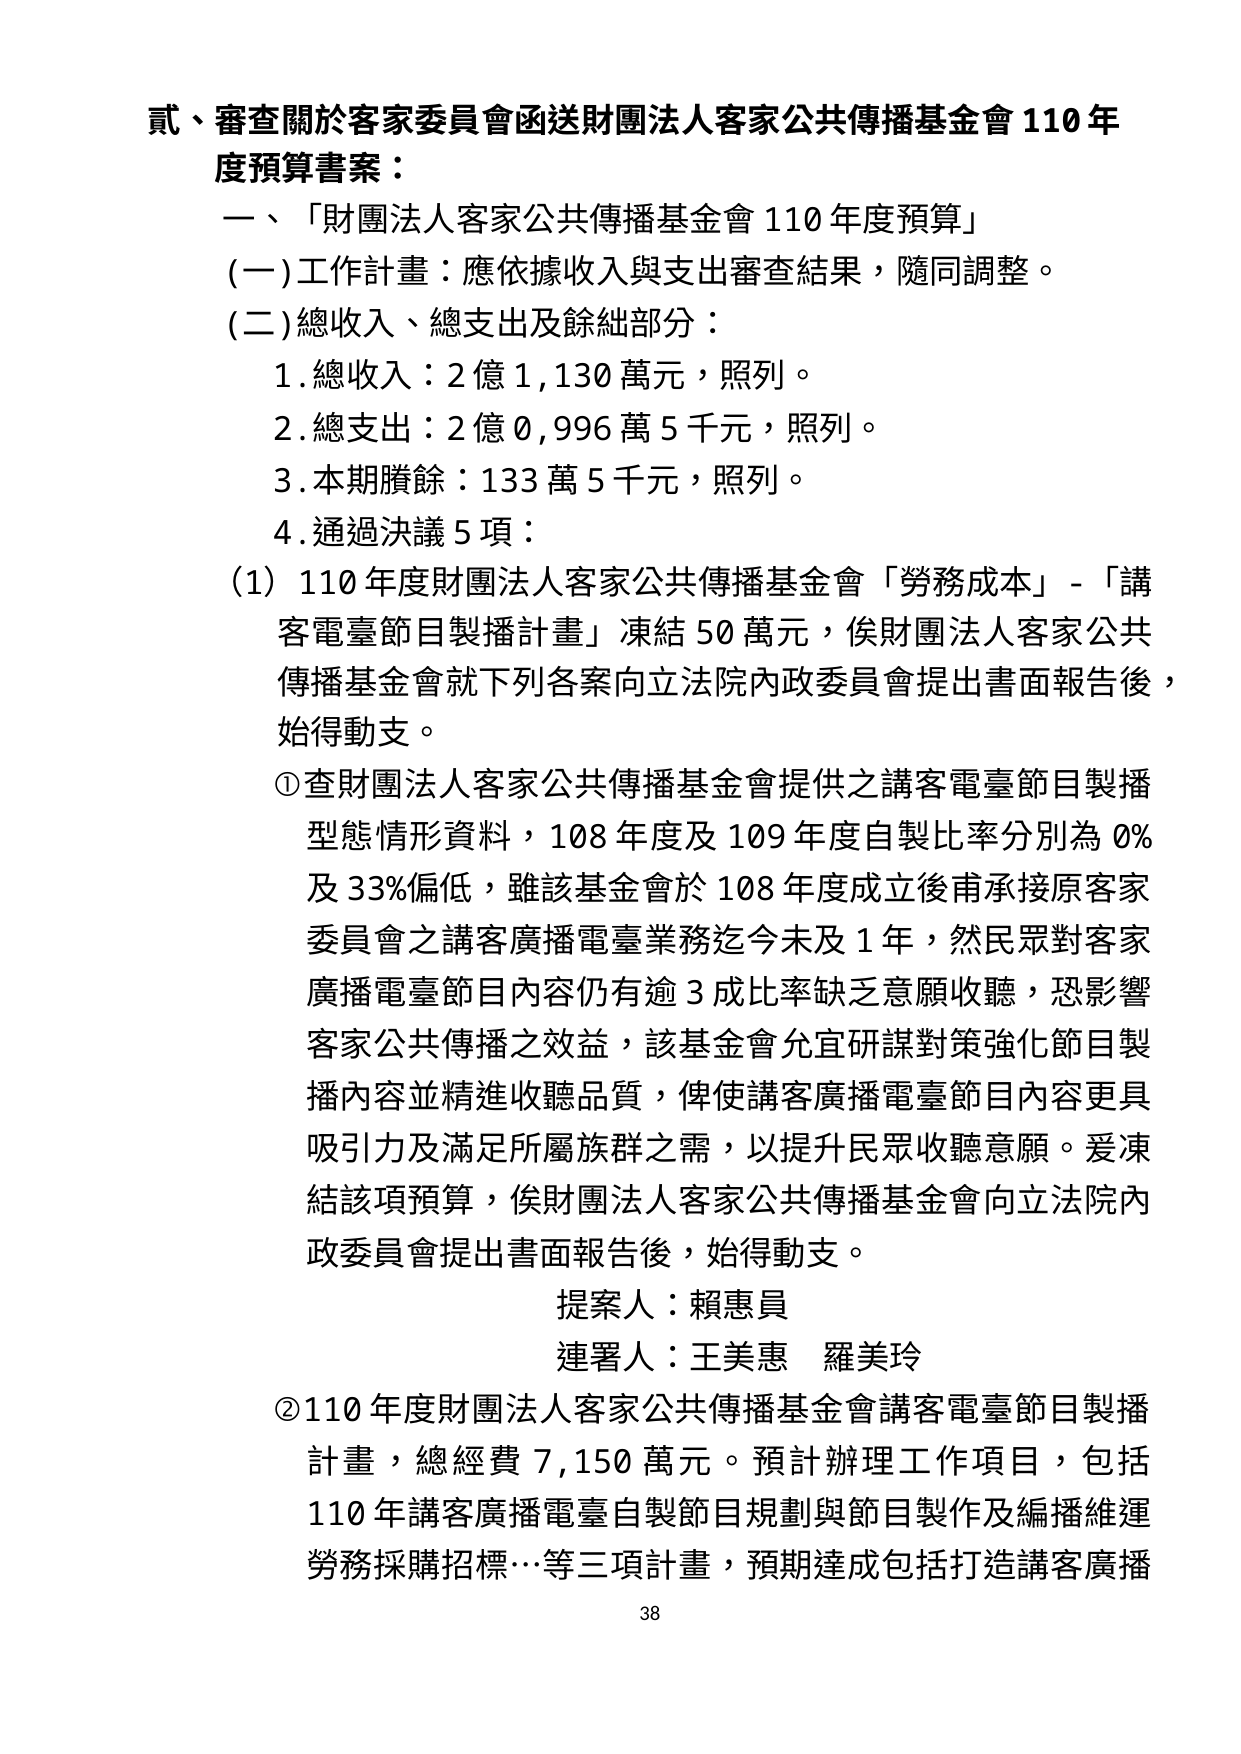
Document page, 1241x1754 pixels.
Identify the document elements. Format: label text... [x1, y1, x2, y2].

text 3.本期賸餘：133萬5千元，照列。 [272, 450, 1152, 502]
text 4.通過決議5項： [272, 502, 1152, 554]
text 1.總收入：2億1,130萬元，照列。 [272, 346, 1152, 398]
text 查財團法人客家公共傳播基金會提供之講客電臺節目製播型態情形資料，108年度及109年度自製比率分別為0%及33%偏低，雖該基金會於108年度成立後甫承接原客家委員會之講客廣播電臺業務迄今未及1年，然民眾對客家廣播電臺節目內容仍有逾3成比率缺乏意願收聽，恐影響客家公共傳播之效益，該基金會允宜研謀對策強化節目製播內容並精進收聽品質，俾使講客廣播電臺節目內容更具吸引力及滿足所屬族群之需，以提升民眾收聽意願。爰凍結該項預算，俟財團法人客家公共傳播基金會向立法院內政委員會提出書面報告後，始得動支。 [272, 754, 1152, 1275]
text （1）110年度財團法人客家公共傳播基金會「勞務成本」-「講客電臺節目製播計畫」凍結50萬元，俟財團法人客家公共傳播基金會就下列各案向立法院內政委員會提出書面報告後，始得動支。 [210, 554, 1153, 754]
text (一)工作計畫：應依據收入與支出審查結果，隨同調整。 [223, 242, 1152, 294]
text 110年度財團法人客家公共傳播基金會講客電臺節目製播計畫，總經費7,150萬元。預計辦理工作項目，包括110年講客廣播電臺自製節目規劃與節目製作及編播維運勞務採購招標…等三項計畫，預期達成包括打造講客廣播 [272, 1379, 1152, 1588]
text 一、「財團法人客家公共傳播基金會110年度預算」 [223, 190, 1152, 242]
text 2.總支出：2億0,996萬5千元，照列。 [272, 398, 1152, 450]
text (二)總收入、總支出及餘絀部分： [223, 294, 1152, 346]
text 提案人：賴惠員 [272, 1275, 1152, 1327]
text 連署人：王美惠 羅美玲 [272, 1327, 1152, 1379]
text 貳、審查關於客家委員會函送財團法人客家公共傳播基金會110年度預算書案： [148, 94, 1152, 190]
